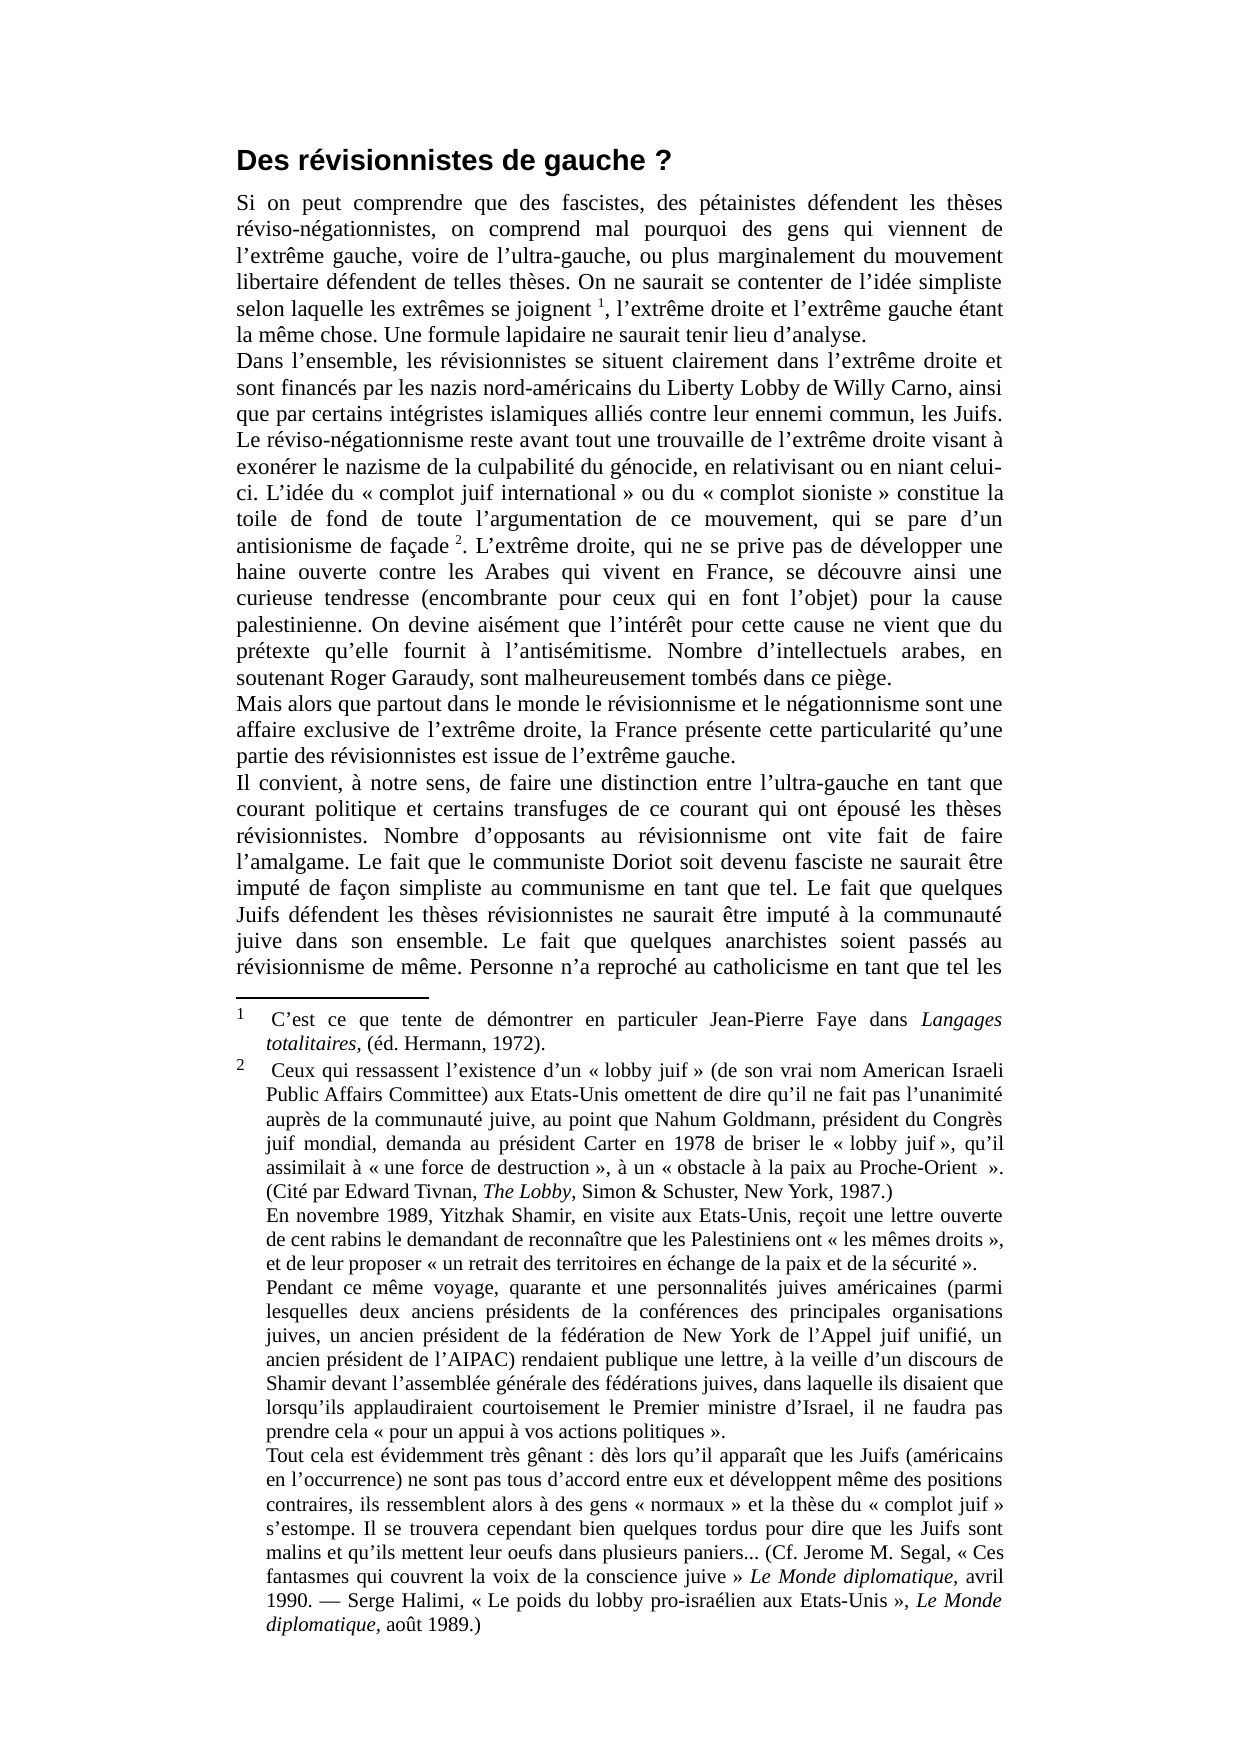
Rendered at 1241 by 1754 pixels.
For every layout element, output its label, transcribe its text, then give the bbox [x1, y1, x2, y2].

text Ceux qui ressassent l’existence d’un « lobby juif » (de son vrai nom American Israeli Public Affairs Committee) aux Etats-Unis omettent de dire qu’il ne fait pas l’unanimité auprès de la communauté juive, au point que Nahum Goldmann, président du Congrès juif mondial, demanda au président Carter en 1978 de briser le « lobby juif », qu’il assimilait à « une force de destruction », à un « obstacle à la paix au Proche-Orient ». (Cité par Edward Tivnan, The Lobby, Simon & Schuster, New York, 1987.) [236, 1055, 1004, 1203]
subtitle Des révisionnistes de gauche ? [236, 143, 1004, 177]
text Pendant ce même voyage, quarante et une personnalités juives américaines (parmi lesquelles deux anciens présidents de la conférences des principales organisations juives, un ancien président de la fédération de New York de l’Appel juif unifié, un ancien président de l’AIPAC) rendaient publique une lettre, à la veille d’un discours de Shamir devant l’assemblée générale des fédérations juives, dans laquelle ils disaient que lorsqu’ils applaudiraient courtoisement le Premier ministre d’Israel, il ne faudra pas prendre cela « pour un appui à vos actions politiques ». [236, 1275, 1004, 1443]
text En novembre 1989, Yitzhak Shamir, en visite aux Etats-Unis, reçoit une lettre ouverte de cent rabins le demandant de reconnaître que les Palestiniens ont « les mêmes droits », et de leur proposer « un retrait des territoires en échange de la paix et de la sécurité ». [236, 1203, 1004, 1275]
text Mais alors que partout dans le monde le révisionnisme et le négationnisme sont une affaire exclusive de l’extrême droite, la France présente cette particularité qu’une partie des révisionnistes est issue de l’extrême gauche. [236, 690, 1004, 769]
text Si on peut comprendre que des fascistes, des pétainistes défendent les thèses réviso-négationnistes, on comprend mal pourquoi des gens qui viennent de l’extrême gauche, voire de l’ultra-gauche, ou plus marginalement du mouvement libertaire défendent de telles thèses. On ne saurait se contenter de l’idée simpliste selon laquelle les extrêmes se joignent , l’extrême droite et l’extrême gauche étant la même chose. Une formule lapidaire ne saurait tenir lieu d’analyse. [236, 189, 1004, 347]
text C’est ce que tente de démontrer en particuler Jean-Pierre Faye dans Langages totalitaires, (éd. Hermann, 1972). [236, 1004, 1004, 1055]
text Il convient, à notre sens, de faire une distinction entre l’ultra-gauche en tant que courant politique et certains transfuges de ce courant qui ont épousé les thèses révisionnistes. Nombre d’opposants au révisionnisme ont vite fait de faire l’amalgame. Le fait que le communiste Doriot soit devenu fasciste ne saurait être imputé de façon simpliste au communisme en tant que tel. Le fait que quelques Juifs défendent les thèses révisionnistes ne saurait être imputé à la communauté juive dans son ensemble. Le fait que quelques anarchistes soient passés au révisionnisme de même. Personne n’a reproché au catholicisme en tant que tel les [236, 769, 1004, 980]
text Dans l’ensemble, les révisionnistes se situent clairement dans l’extrême droite et sont financés par les nazis nord-américains du Liberty Lobby de Willy Carno, ainsi que par certains intégristes islamiques alliés contre leur ennemi commun, les Juifs. Le réviso-négationnisme reste avant tout une trouvaille de l’extrême droite visant à exonérer le nazisme de la culpabilité du génocide, en relativisant ou en niant celui-ci. L’idée du « complot juif international » ou du « complot sioniste » constitue la toile de fond de toute l’argumentation de ce mouvement, qui se pare d’un antisionisme de façade . L’extrême droite, qui ne se prive pas de développer une haine ouverte contre les Arabes qui vivent en France, se découvre ainsi une curieuse tendresse (encombrante pour ceux qui en font l’objet) pour la cause palestinienne. On devine aisément que l’intérêt pour cette cause ne vient que du prétexte qu’elle fournit à l’antisémitisme. Nombre d’intellectuels arabes, en soutenant Roger Garaudy, sont malheureusement tombés dans ce piège. [236, 347, 1004, 690]
text Tout cela est évidemment très gênant : dès lors qu’il apparaît que les Juifs (américains en l’occurrence) ne sont pas tous d’accord entre eux et développent même des positions contraires, ils ressemblent alors à des gens « normaux » et la thèse du « complot juif » s’estompe. Il se trouvera cependant bien quelques tordus pour dire que les Juifs sont malins et qu’ils mettent leur oeufs dans plusieurs paniers... (Cf. Jerome M. Segal, « Ces fantasmes qui couvrent la voix de la conscience juive » Le Monde diplomatique, avril 1990. — Serge Halimi, « Le poids du lobby pro-israélien aux Etats-Unis », Le Monde diplomatique, août 1989.) [236, 1443, 1004, 1636]
